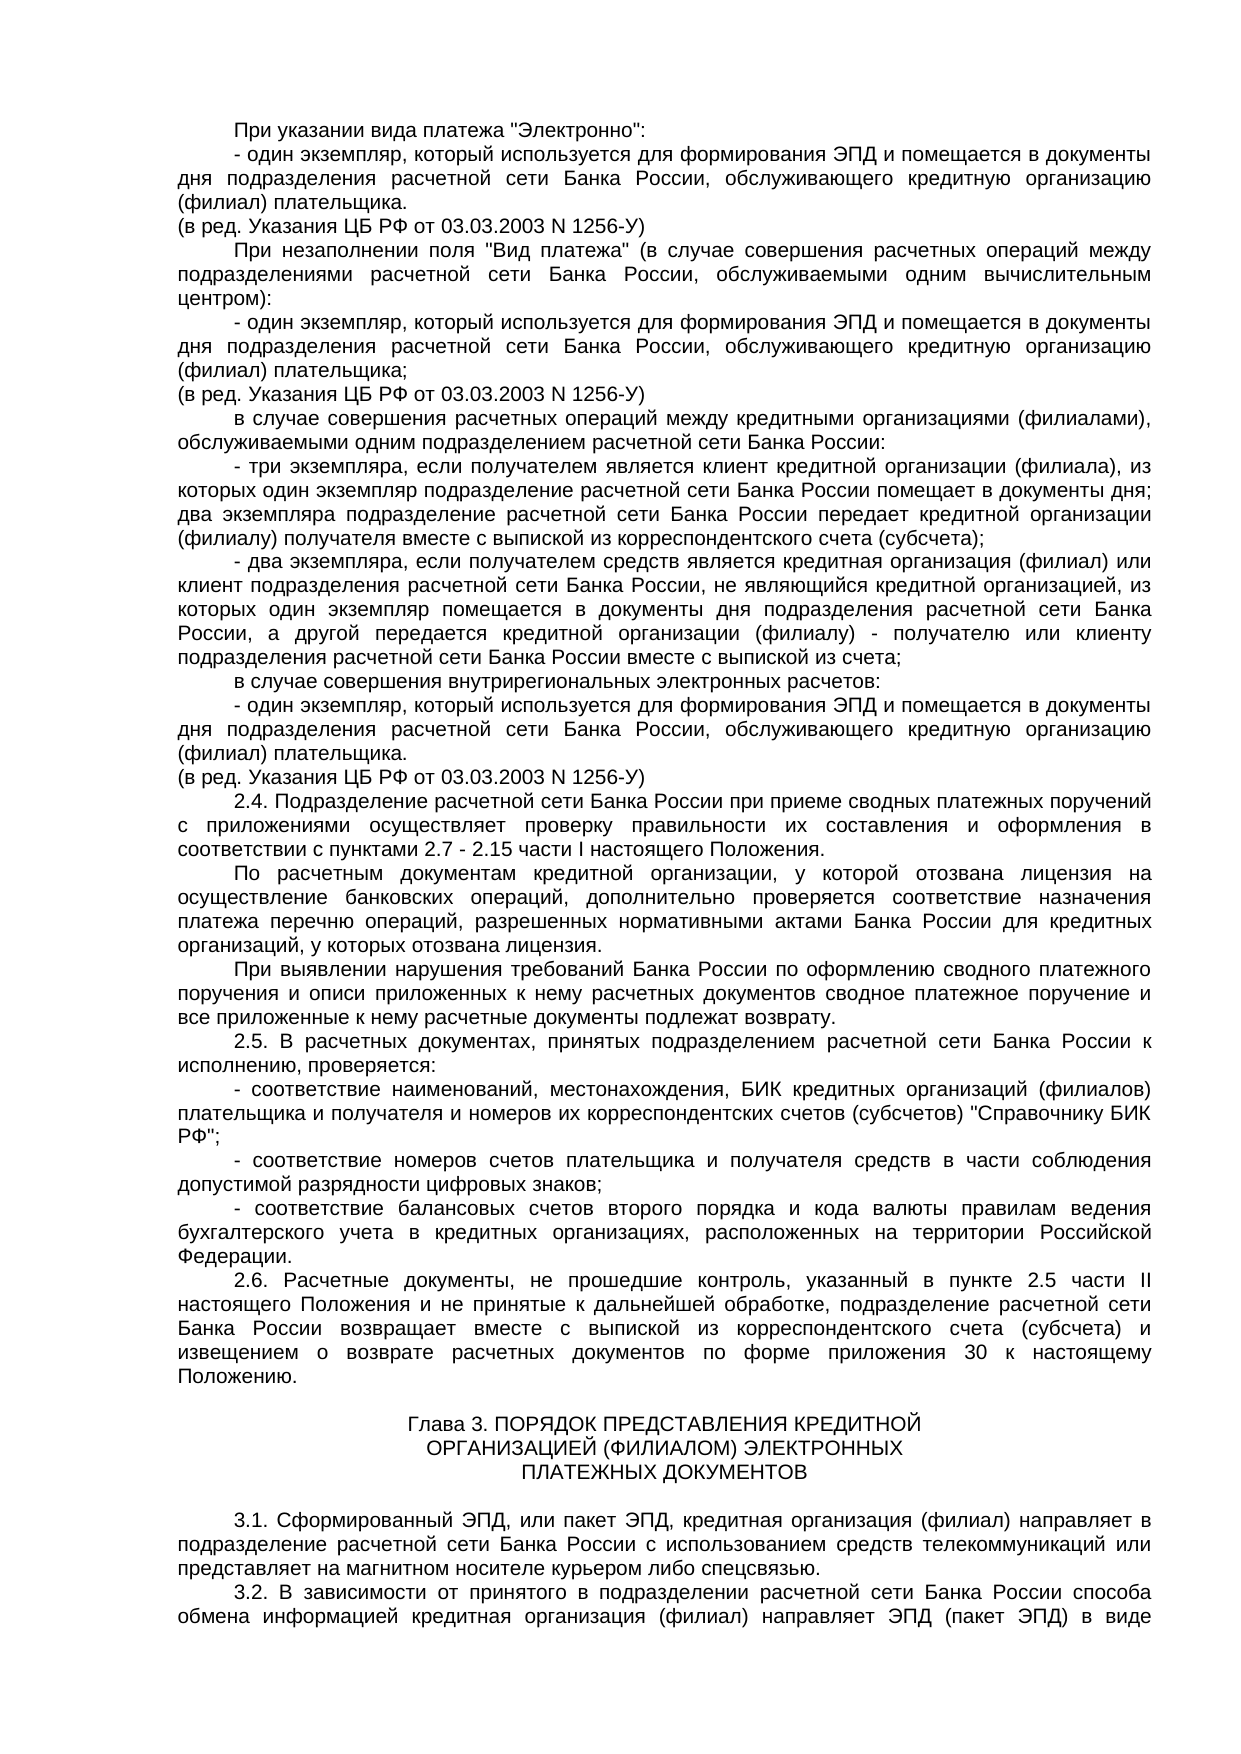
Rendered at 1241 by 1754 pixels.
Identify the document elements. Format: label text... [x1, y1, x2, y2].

text - один экземпляр, который используется для формирования ЭПД и помещается в документы дня подразделения расчетной сети Банка России, обслуживающего кредитную организацию (филиал) плательщика. [177, 142, 1152, 214]
text По расчетным документам кредитной организации, у которой отозвана лицензия на осуществление банковских операций, дополнительно проверяется соответствие назначения платежа перечню операций, разрешенных нормативными актами Банка России для кредитных организаций, у которых отозвана лицензия. [177, 861, 1152, 957]
text в случае совершения расчетных операций между кредитными организациями (филиалами), обслуживаемыми одним подразделением расчетной сети Банка России: [177, 406, 1152, 453]
text в случае совершения внутрирегиональных электронных расчетов: [177, 669, 1152, 693]
text При незаполнении поля "Вид платежа" (в случае совершения расчетных операций между подразделениями расчетной сети Банка России, обслуживаемыми одним вычислительным центром): [177, 238, 1152, 310]
text (в ред. Указания ЦБ РФ от 03.03.2003 N 1256-У) [177, 382, 1152, 406]
text ОРГАНИЗАЦИЕЙ (ФИЛИАЛОМ) ЭЛЕКТРОННЫХ [177, 1436, 1152, 1460]
text ПЛАТЕЖНЫХ ДОКУМЕНТОВ [177, 1460, 1152, 1484]
text При выявлении нарушения требований Банка России по оформлению сводного платежного поручения и описи приложенных к нему расчетных документов сводное платежное поручение и все приложенные к нему расчетные документы подлежат возврату. [177, 957, 1152, 1028]
text (в ред. Указания ЦБ РФ от 03.03.2003 N 1256-У) [177, 214, 1152, 238]
text - соответствие номеров счетов плательщика и получателя средств в части соблюдения допустимой разрядности цифровых знаков; [177, 1148, 1152, 1196]
text При указании вида платежа "Электронно": [177, 118, 1152, 142]
text - один экземпляр, который используется для формирования ЭПД и помещается в документы дня подразделения расчетной сети Банка России, обслуживающего кредитную организацию (филиал) плательщика; [177, 310, 1152, 382]
text - один экземпляр, который используется для формирования ЭПД и помещается в документы дня подразделения расчетной сети Банка России, обслуживающего кредитную организацию (филиал) плательщика. [177, 693, 1152, 765]
text - три экземпляра, если получателем является клиент кредитной организации (филиала), из которых один экземпляр подразделение расчетной сети Банка России помещает в документы дня; два экземпляра подразделение расчетной сети Банка России передает кредитной организации (филиалу) получателя вместе с выпиской из корреспондентского счета (субсчета); [177, 453, 1152, 549]
text 2.4. Подразделение расчетной сети Банка России при приеме сводных платежных поручений с приложениями осуществляет проверку правильности их составления и оформления в соответствии с пунктами 2.7 - 2.15 части I настоящего Положения. [177, 789, 1152, 861]
text - два экземпляра, если получателем средств является кредитная организация (филиал) или клиент подразделения расчетной сети Банка России, не являющийся кредитной организацией, из которых один экземпляр помещается в документы дня подразделения расчетной сети Банка России, а другой передается кредитной организации (филиалу) - получателю или клиенту подразделения расчетной сети Банка России вместе с выпиской из счета; [177, 549, 1152, 669]
text 2.5. В расчетных документах, принятых подразделением расчетной сети Банка России к исполнению, проверяется: [177, 1028, 1152, 1076]
text - соответствие наименований, местонахождения, БИК кредитных организаций (филиалов) плательщика и получателя и номеров их корреспондентских счетов (субсчетов) "Справочнику БИК РФ"; [177, 1076, 1152, 1148]
text Глава 3. ПОРЯДОК ПРЕДСТАВЛЕНИЯ КРЕДИТНОЙ [177, 1412, 1152, 1436]
text - соответствие балансовых счетов второго порядка и кода валюты правилам ведения бухгалтерского учета в кредитных организациях, расположенных на территории Российской Федерации. [177, 1196, 1152, 1268]
text (в ред. Указания ЦБ РФ от 03.03.2003 N 1256-У) [177, 765, 1152, 789]
text 3.1. Сформированный ЭПД, или пакет ЭПД, кредитная организация (филиал) направляет в подразделение расчетной сети Банка России с использованием средств телекоммуникаций или представляет на магнитном носителе курьером либо спецсвязью. [177, 1508, 1152, 1579]
text 3.2. В зависимости от принятого в подразделении расчетной сети Банка России способа обмена информацией кредитная организация (филиал) направляет ЭПД (пакет ЭПД) в виде [177, 1579, 1152, 1627]
text 2.6. Расчетные документы, не прошедшие контроль, указанный в пункте 2.5 части II настоящего Положения и не принятые к дальнейшей обработке, подразделение расчетной сети Банка России возвращает вместе с выпиской из корреспондентского счета (субсчета) и извещением о возврате расчетных документов по форме приложения 30 к настоящему Положению. [177, 1268, 1152, 1388]
